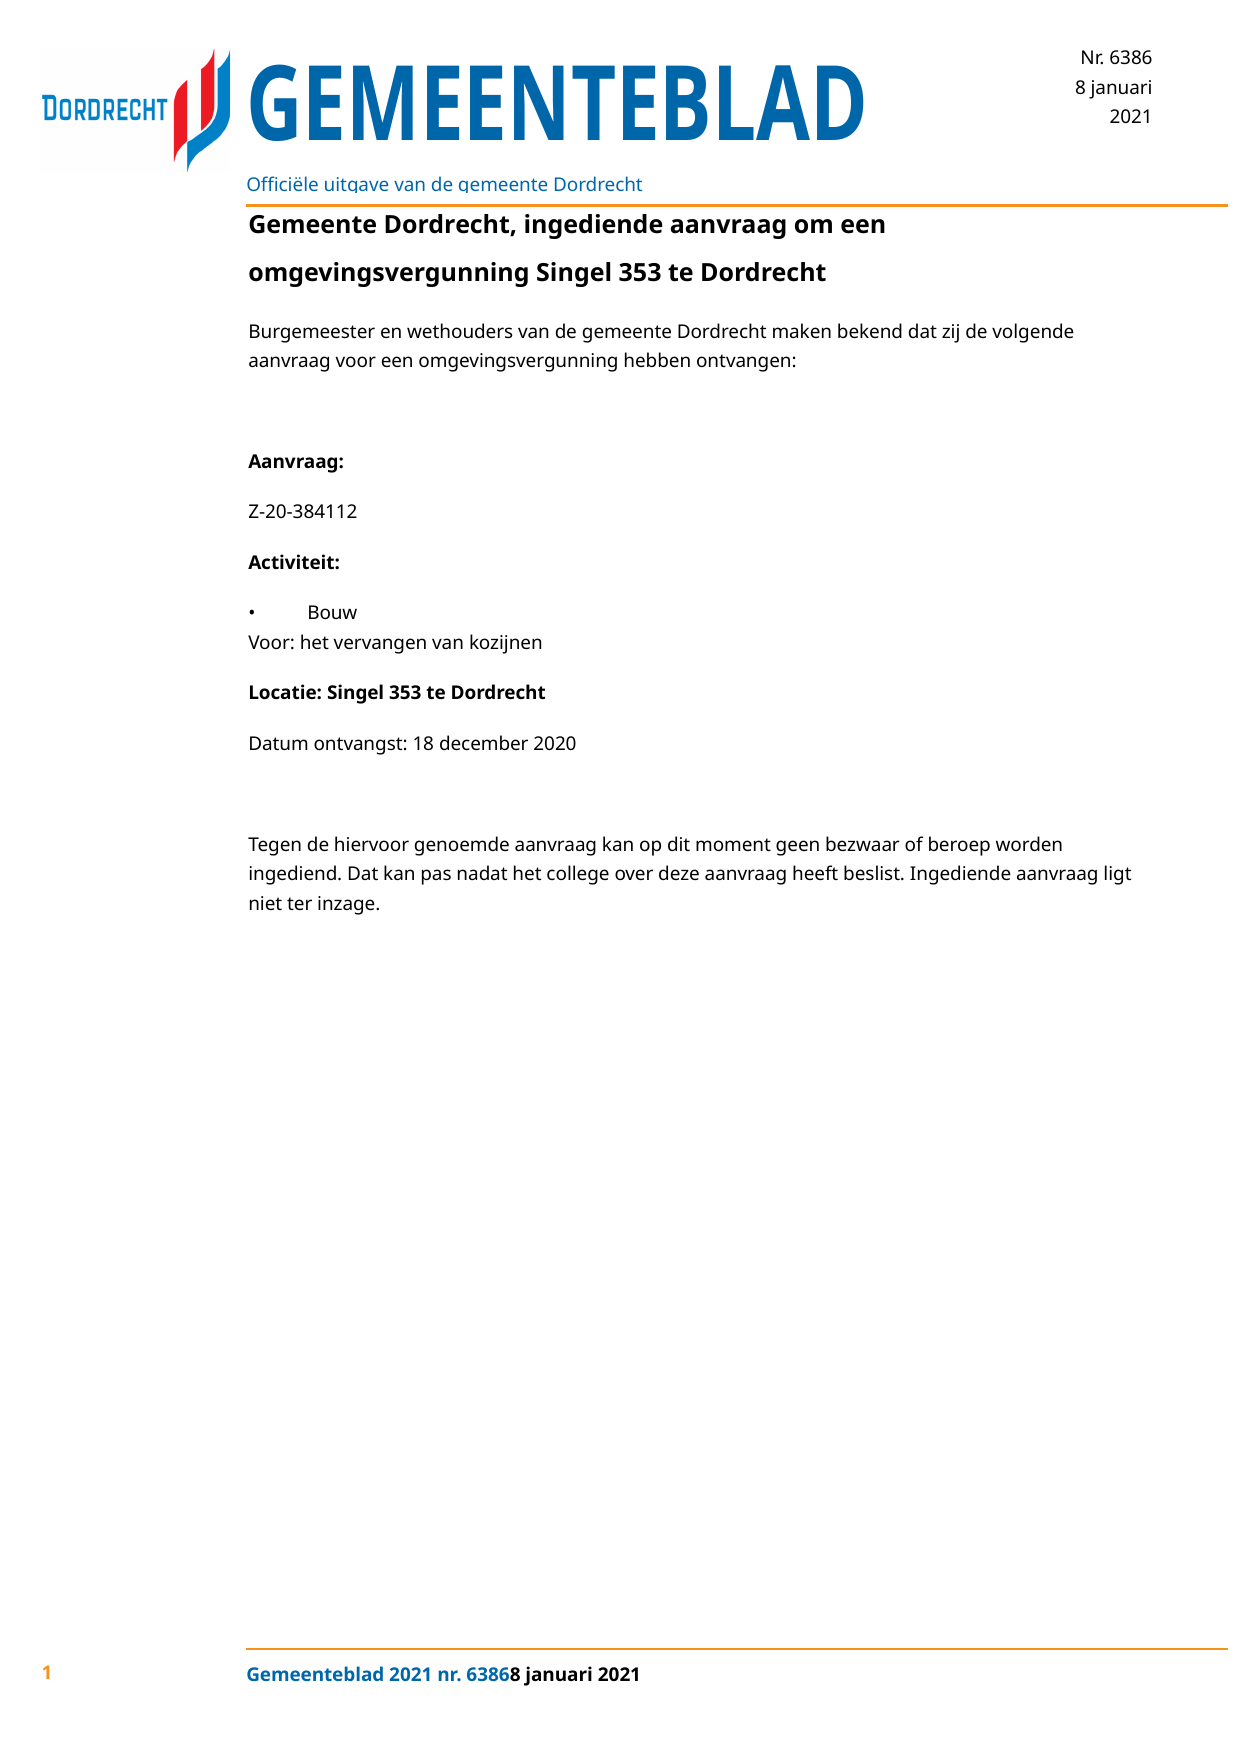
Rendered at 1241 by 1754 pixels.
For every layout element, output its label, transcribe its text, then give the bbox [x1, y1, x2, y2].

text Burgemeester en wethouders van de gemeente Dordrecht maken bekend dat zij de volgende aanvraag voor een omgevingsvergunning hebben ontvangen: [248, 318, 1152, 373]
text Tegen de hiervoor genoemde aanvraag kan op dit moment geen bezwaar of beroep worden ingediend. Dat kan pas nadat het college over deze aanvraag heeft beslist. Ingediende aanvraag ligt niet ter inzage. [248, 831, 1152, 916]
text Voor: het vervangen van kozijnen [248, 629, 1152, 655]
text Activiteit: [248, 549, 1152, 575]
text Locatie: Singel 353 te Dordrecht [248, 679, 1152, 705]
text Z-20-384112 [248, 499, 1152, 524]
text Aanvraag: [248, 448, 1152, 474]
picture [41, 47, 231, 172]
text Gemeente Dordrecht, ingediende aanvraag om een omgevingsvergunning Singel 353 te Dordrecht [248, 207, 1152, 288]
list Bouw [248, 599, 1152, 625]
text Datum ontvangst: 18 december 2020 [248, 730, 1152, 756]
